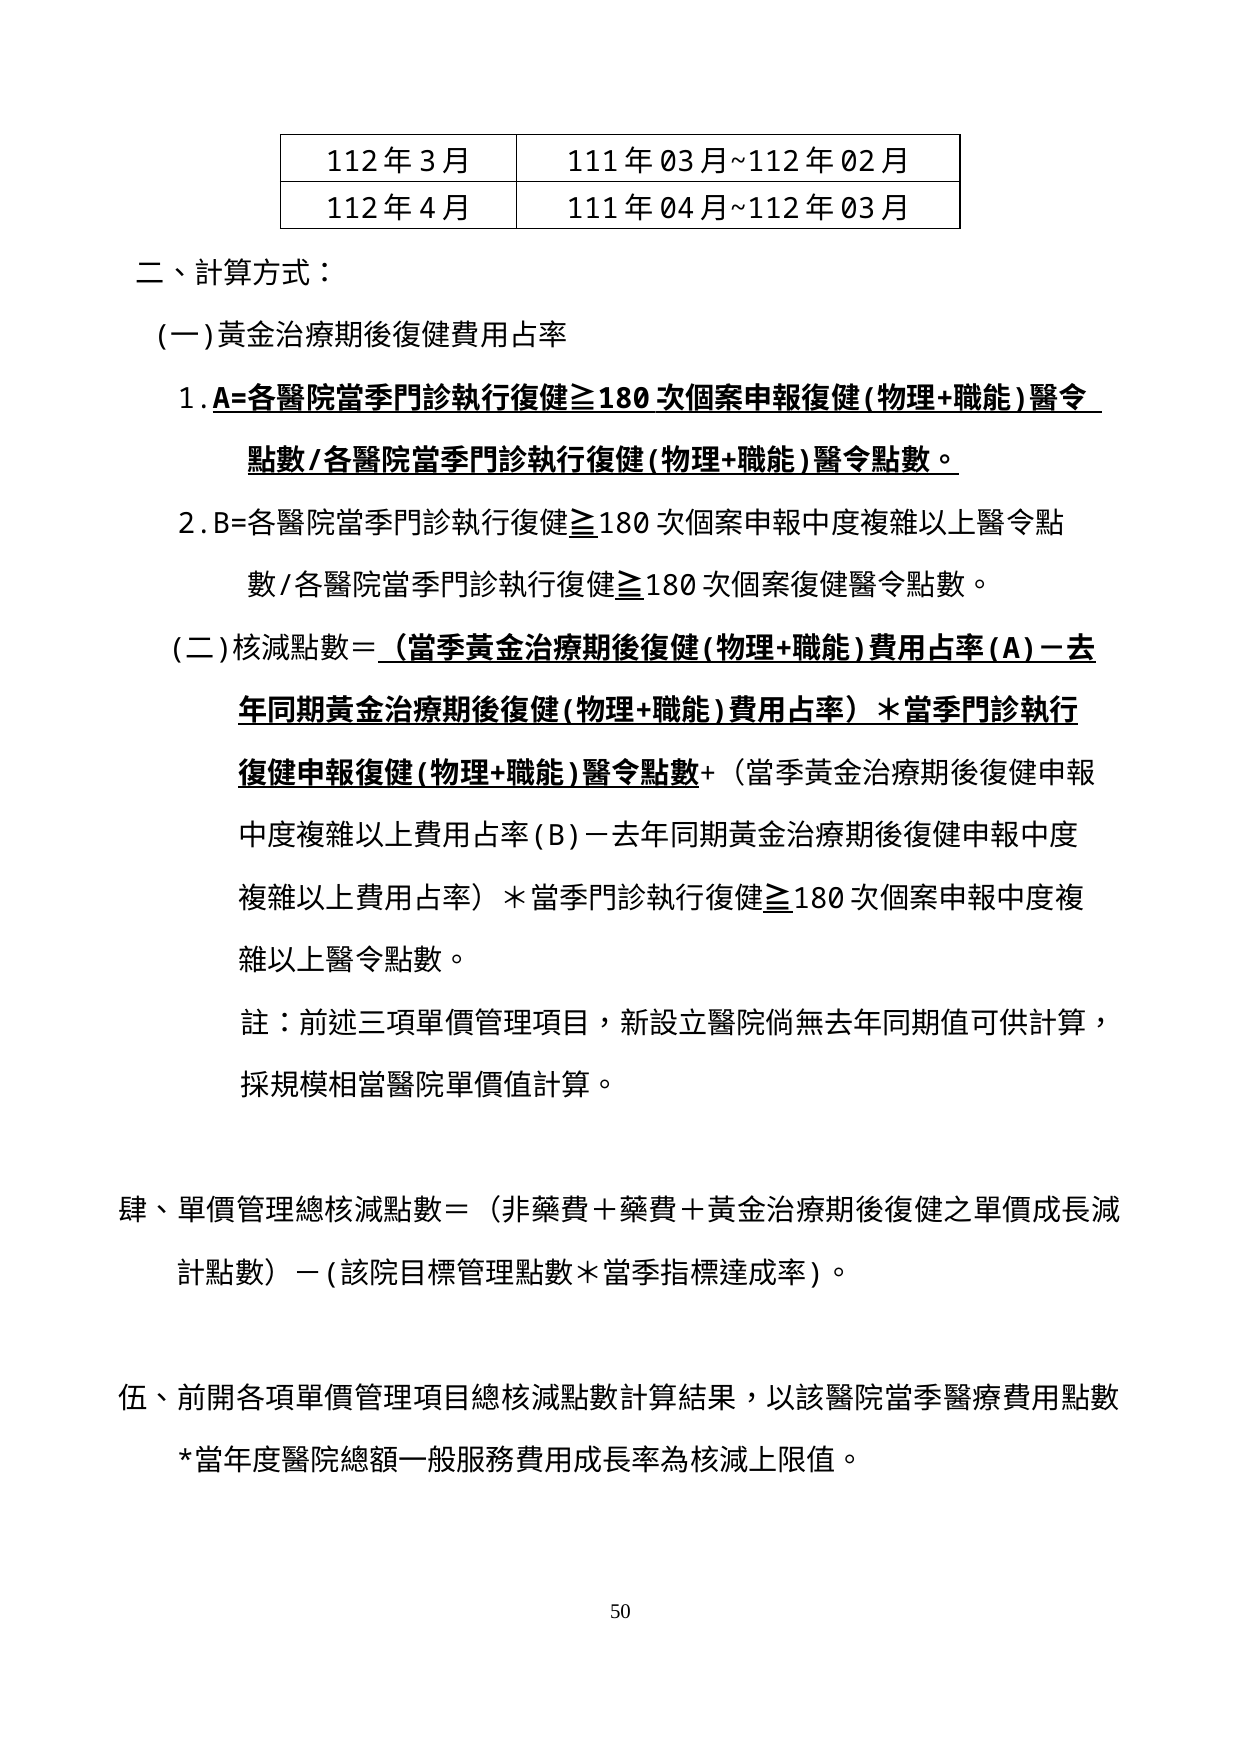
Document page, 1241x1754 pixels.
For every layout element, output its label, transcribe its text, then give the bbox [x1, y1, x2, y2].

text 雜以上醫令點數。 [133, 916, 1122, 979]
text (二)核減點數＝（當季黃金治療期後復健(物理+職能)費用占率(A)－去 [133, 604, 1122, 666]
text 二、計算方式： [118, 229, 1122, 291]
text 點數/各醫院當季門診執行復健(物理+職能)醫令點數。 [177, 416, 1122, 479]
text 年同期黃金治療期後復健(物理+職能)費用占率）＊當季門診執行 [133, 666, 1122, 729]
table_cell 112年4月 [281, 182, 516, 228]
text (一)黃金治療期後復健費用占率 [118, 291, 1122, 354]
text 伍、前開各項單價管理項目總核減點數計算結果，以該醫院當季醫療費用點數*當年度醫院總額一般服務費用成長率為核減上限值。 [118, 1354, 1122, 1479]
table_cell 112年3月 [281, 135, 516, 181]
text 1.A=各醫院當季門診執行復健≧180次個案申報復健(物理+職能)醫令 [177, 354, 1122, 416]
text 採規模相當醫院單價值計算。 [118, 1041, 1122, 1104]
text 復健申報復健(物理+職能)醫令點數+（當季黃金治療期後復健申報 [133, 729, 1122, 791]
table_cell 111年04月~112年03月 [517, 182, 959, 228]
table_cell 111年03月~112年02月 [517, 135, 959, 181]
text 2.B=各醫院當季門診執行復健≧180次個案申報中度複雜以上醫令點 [177, 479, 1122, 541]
text 數/各醫院當季門診執行復健≧180次個案復健醫令點數。 [177, 541, 1122, 604]
text 中度複雜以上費用占率(B)－去年同期黃金治療期後復健申報中度 [133, 791, 1122, 854]
text 複雜以上費用占率）＊當季門診執行復健≧180次個案申報中度複 [133, 854, 1122, 916]
text 肆、單價管理總核減點數＝（非藥費＋藥費＋黃金治療期後復健之單價成長減計點數）－(該院目標管理點數＊當季指標達成率)。 [118, 1166, 1122, 1291]
text 註：前述三項單價管理項目，新設立醫院倘無去年同期值可供計算， [118, 979, 1122, 1041]
